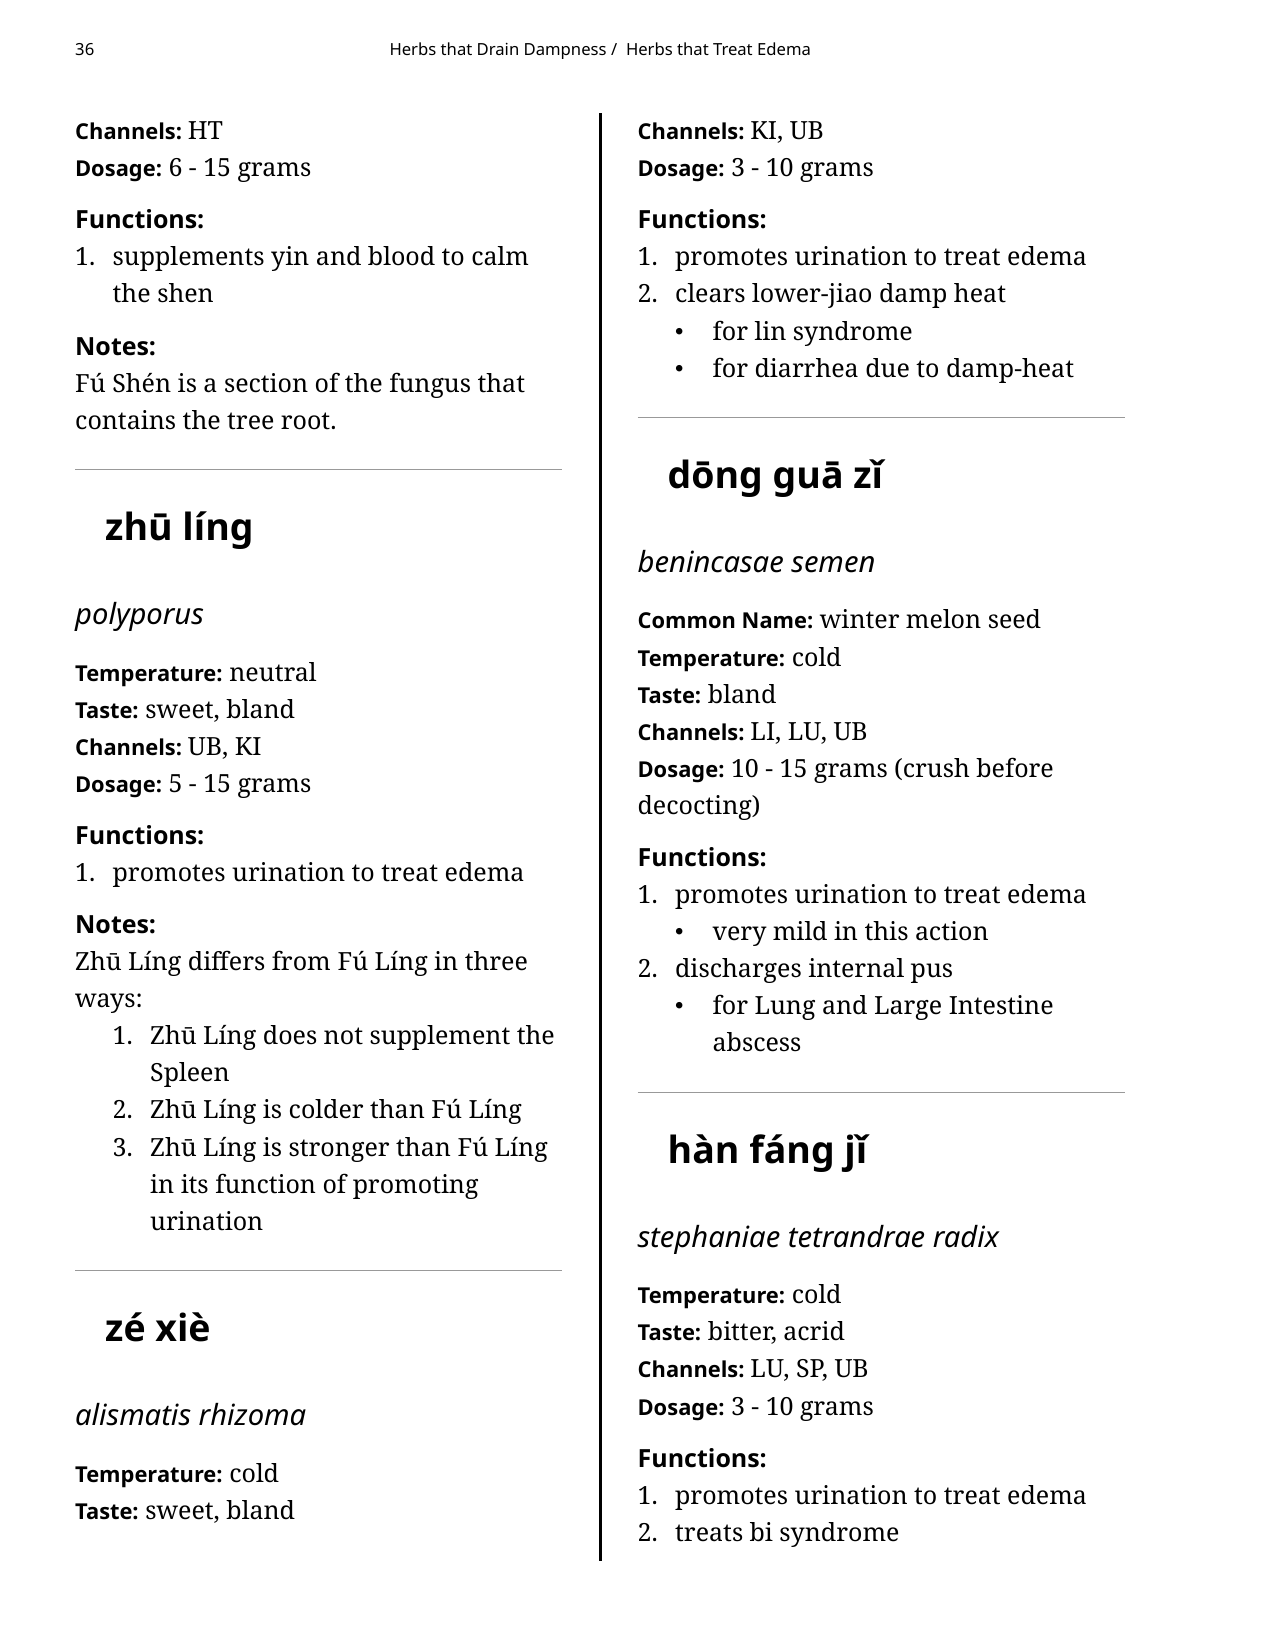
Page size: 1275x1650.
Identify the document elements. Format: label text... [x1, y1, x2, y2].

text Temperature: cold [75, 1455, 562, 1489]
subtitle zhū líng [75, 470, 562, 581]
text Taste: sweet, bland [75, 1492, 562, 1526]
subtitle zé xiè [75, 1271, 562, 1382]
text Dosage: 3 - 10 grams [637, 1388, 1125, 1422]
text Fú Shén is a section of the fungus that contains the tree root. [75, 365, 562, 436]
subtitle Functions: [75, 817, 562, 852]
subtitle dōng guā zǐ [637, 418, 1125, 529]
text Channels: HT [75, 113, 562, 147]
list for diarrhea due to damp-heat [675, 350, 1125, 384]
list supplements yin and blood to calm the shen [75, 239, 562, 310]
text Channels: LI, LU, UB [637, 713, 1125, 747]
list Zhū Líng is stronger than Fú Líng in its function of promoting urination [112, 1129, 562, 1237]
text Channels: UB, KI [75, 728, 562, 762]
list discharges internal pus [637, 951, 1125, 985]
text Temperature: cold [637, 1277, 1125, 1311]
text Dosage: 6 - 15 grams [75, 150, 562, 184]
text Temperature: cold [637, 639, 1125, 673]
text Dosage: 5 - 15 grams [75, 765, 562, 799]
text Dosage: 3 - 10 grams [637, 150, 1125, 184]
list clears lower-jiao damp heat [637, 276, 1125, 310]
list promotes urination to treat edema [637, 1477, 1125, 1511]
list treats bi syndrome [637, 1514, 1125, 1548]
list for lin syndrome [675, 313, 1125, 347]
subtitle Functions: [75, 202, 562, 236]
list promotes urination to treat edema [75, 854, 562, 889]
text Dosage: 10 - 15 grams (crush before decocting) [637, 750, 1125, 822]
text Channels: KI, UB [637, 113, 1125, 147]
subtitle Notes: [75, 907, 562, 941]
subtitle hàn fáng jǐ [637, 1093, 1125, 1204]
text Common Name: winter melon seed [637, 602, 1125, 636]
subtitle Notes: [75, 328, 562, 362]
list very mild in this action [675, 914, 1125, 948]
list Zhū Líng does not supplement the Spleen [112, 1018, 562, 1089]
text Taste: bitter, acrid [637, 1314, 1125, 1348]
text Taste: sweet, bland [75, 691, 562, 725]
text Taste: bland [637, 676, 1125, 710]
text polyporus [75, 593, 562, 633]
text Channels: LU, SP, UB [637, 1351, 1125, 1385]
list promotes urination to treat edema [637, 239, 1125, 273]
list promotes urination to treat edema [637, 877, 1125, 911]
list for Lung and Large Intestine abscess [675, 988, 1125, 1059]
subtitle Functions: [637, 839, 1125, 874]
text stephaniae tetrandrae radix [637, 1216, 1125, 1256]
text Temperature: neutral [75, 654, 562, 688]
text alismatis rhizoma [75, 1394, 562, 1434]
subtitle Functions: [637, 202, 1125, 236]
text Zhū Líng differs from Fú Líng in three ways: [75, 944, 562, 1015]
subtitle Functions: [637, 1440, 1125, 1474]
list Zhū Líng is colder than Fú Líng [112, 1092, 562, 1126]
text benincasae semen [637, 541, 1125, 581]
